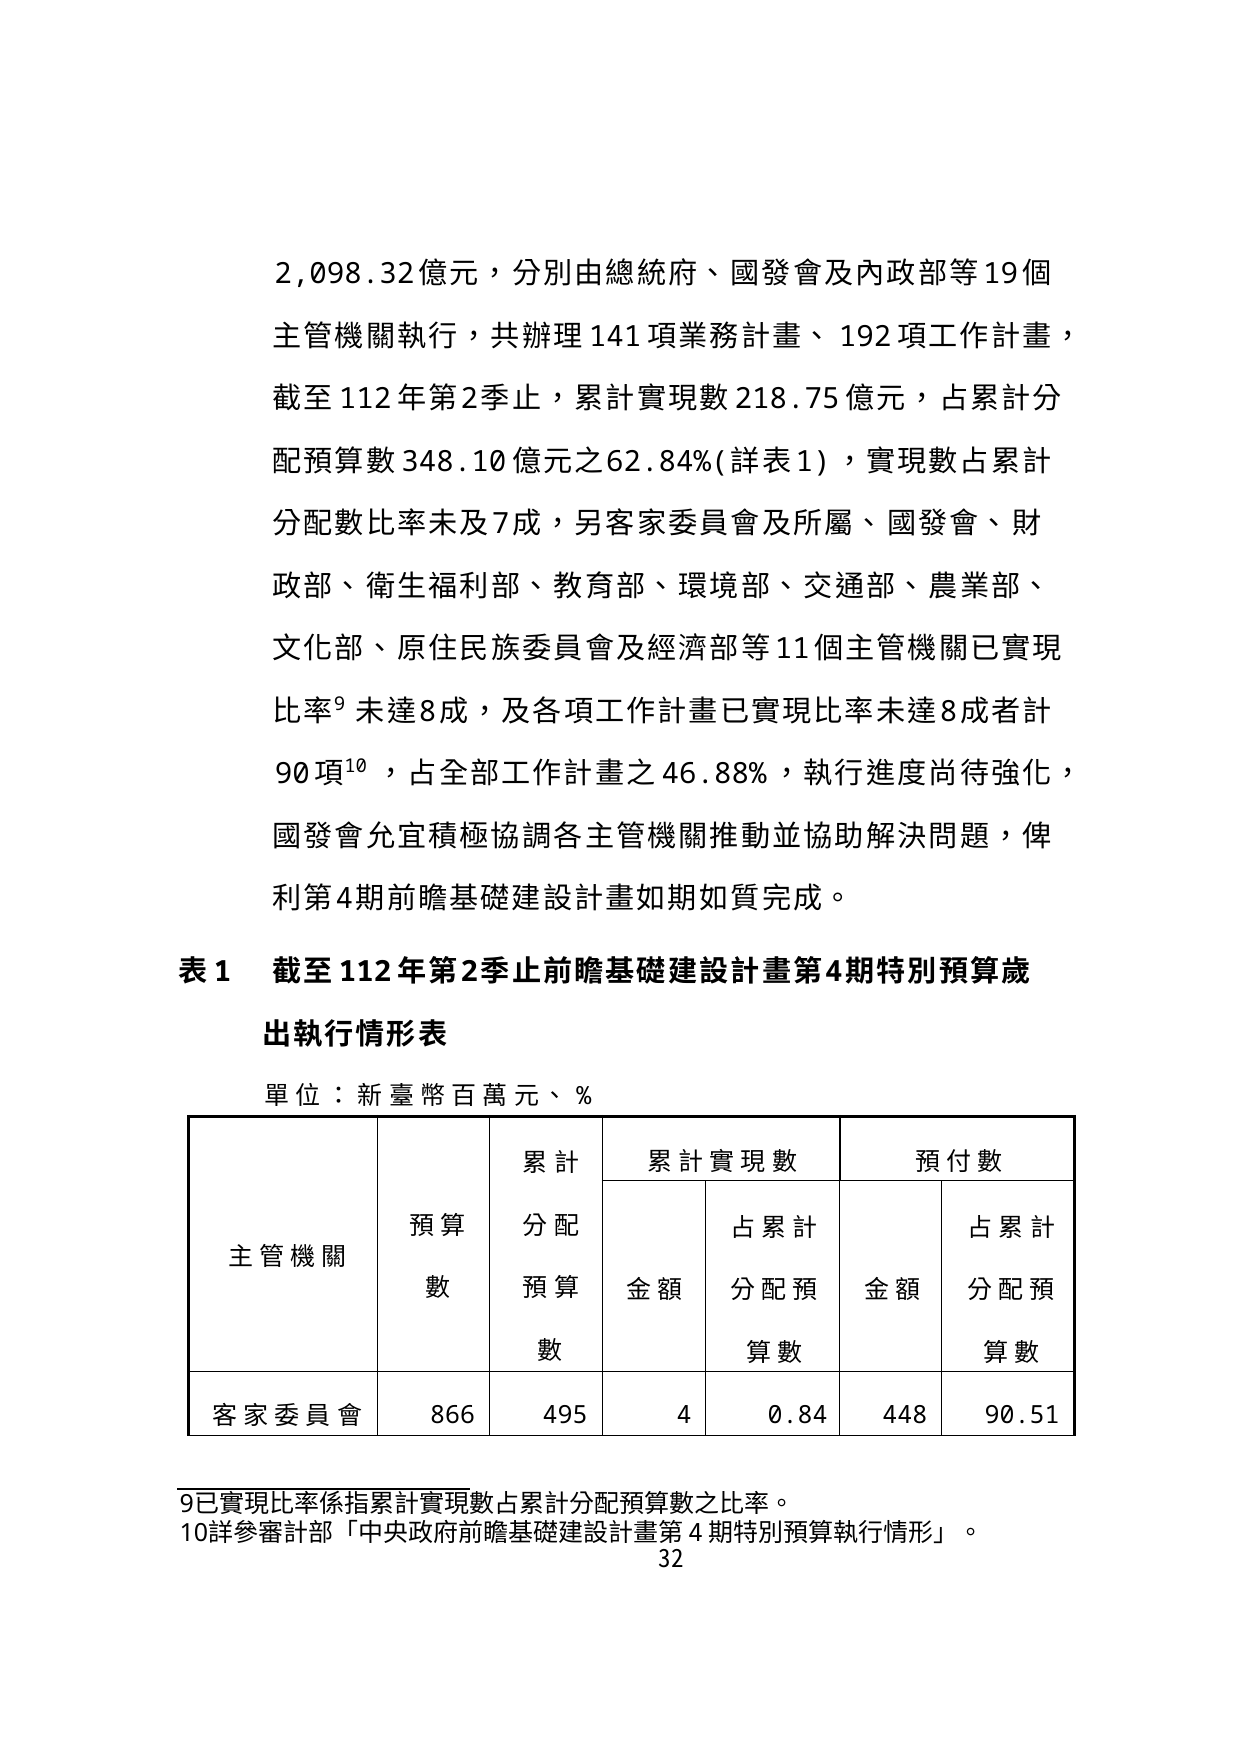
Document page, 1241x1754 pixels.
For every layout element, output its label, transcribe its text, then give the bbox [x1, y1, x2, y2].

table_header 預算數 [378, 1118, 489, 1371]
text 前瞻基礎建設計畫第4期特別預算歲出預算數2,098.32億元，分別由總統府、國發會及內政部等19個主管機關執行，共辦理141項業務計畫、192項工作計畫，截至112年第2季止，累計實現數218.75億元，占累計分配預算數348.10億元之62.84%(詳表1)，實現數占累計分配數比率未及7成，另客家委員會及所屬、國發會、財政部、衛生福利部、教育部、環境部、交通部、農業部、文化部、原住民族委員會及經濟部等11個主管機關已實現比率未達8成，及各項工作計畫已實現比率未達8成者計90項，占全部工作計畫之46.88%，執行進度尚待強化，國發會允宜積極協調各主管機關推動並協助解決問題，俾利第4期前瞻基礎建設計畫如期如質完成。 [266, 229, 1063, 917]
table_cell 占累計分配預算數 [942, 1181, 1073, 1371]
table_header 主管機關 [190, 1118, 377, 1371]
table_header 累計實現數 [603, 1118, 839, 1180]
table_header 累計分配預算數 [490, 1118, 602, 1371]
table_cell 448 [840, 1372, 941, 1434]
table_cell 495 [490, 1372, 602, 1434]
table_cell 4 [603, 1372, 705, 1434]
table_cell 占累計分配預算數 [706, 1181, 839, 1371]
text 詳參審計部「中央政府前瞻基礎建設計畫第4期特別預算執行情形」。 [179, 1518, 1063, 1547]
table_cell 金額 [603, 1181, 705, 1371]
table_cell 0.84 [706, 1372, 839, 1434]
text 已實現比率係指累計實現數占累計分配預算數之比率。 [179, 1489, 1063, 1518]
text 表1 截至112年第2季止前瞻基礎建設計畫第4期特別預算歲出執行情形表 單位：新臺幣百萬元、% [175, 927, 1056, 1115]
table_header 預付數 [841, 1118, 1073, 1180]
table_cell 866 [378, 1372, 489, 1434]
table_cell 90.51 [942, 1372, 1073, 1434]
table_cell 客家委員會 [190, 1372, 377, 1434]
table_cell 金額 [840, 1181, 941, 1371]
